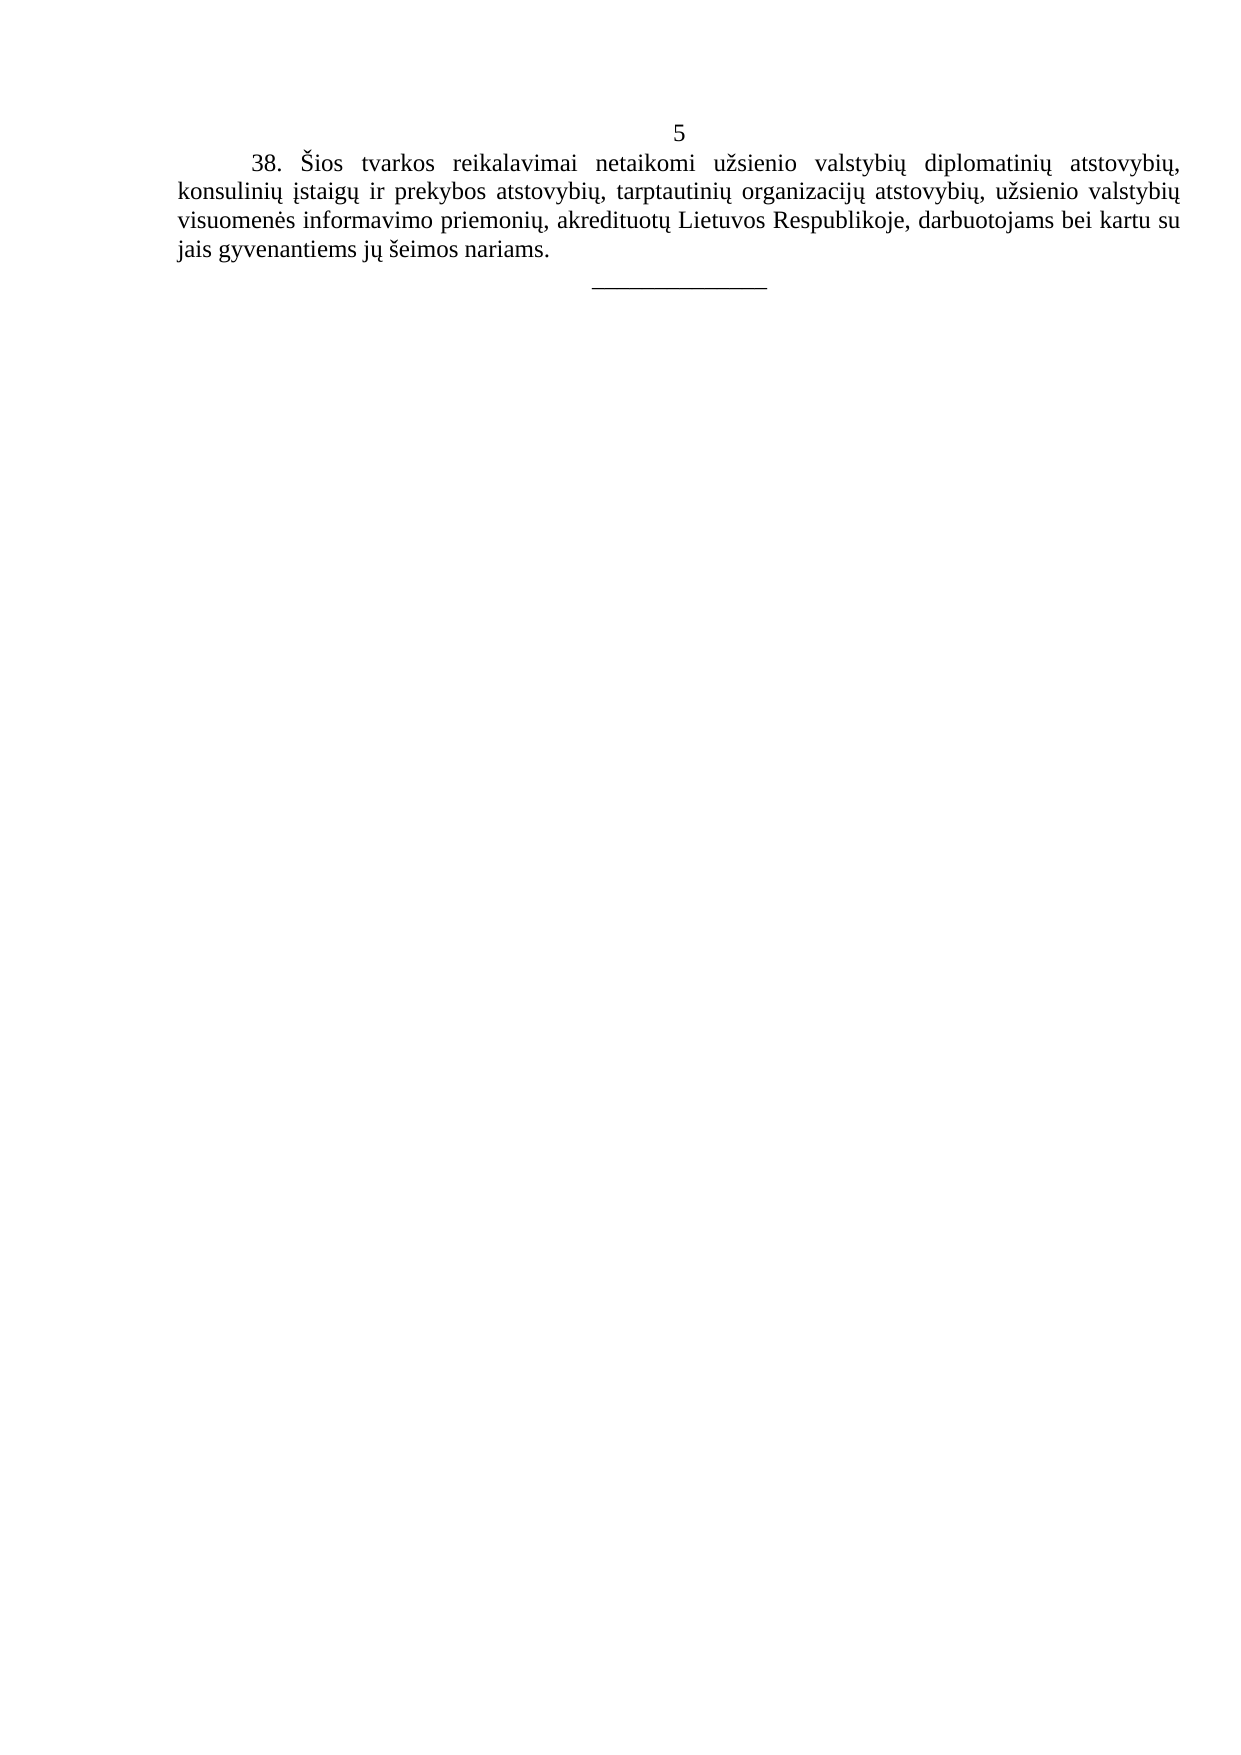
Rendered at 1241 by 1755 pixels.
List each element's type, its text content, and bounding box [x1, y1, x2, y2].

text 38. Šios tvarkos reikalavimai netaikomi užsienio valstybių diplomatinių atstovybių, konsulinių įstaigų ir prekybos atstovybių, tarptautinių organizacijų atstovybių, užsienio valstybių visuomenės informavimo priemonių, akredituotų Lietuvos Respublikoje, darbuotojams bei kartu su jais gyvenantiems jų šeimos nariams. [177, 148, 1181, 263]
text ______________ [177, 263, 1181, 291]
